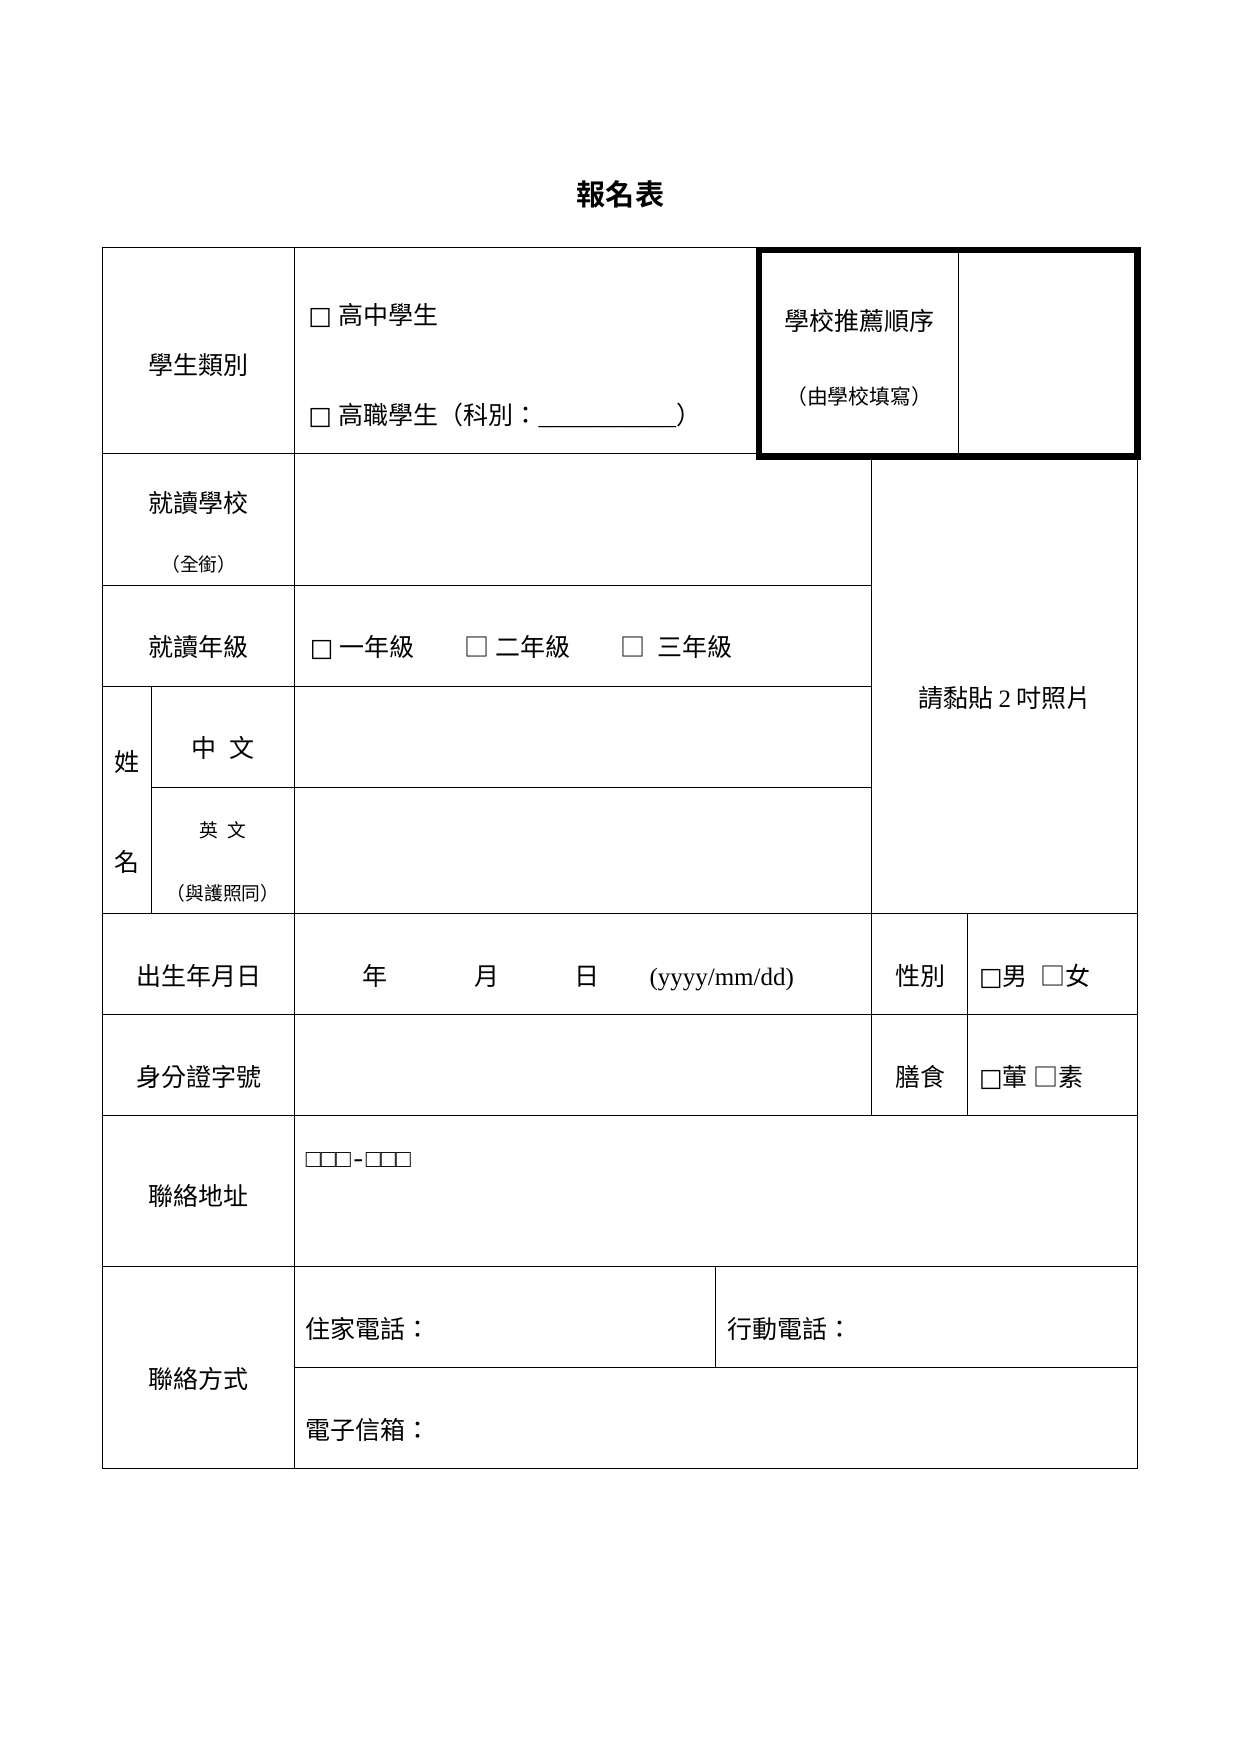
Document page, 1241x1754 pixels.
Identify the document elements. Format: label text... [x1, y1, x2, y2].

table_cell [295, 788, 871, 913]
table_header 學校推薦順序 （由學校填寫） [762, 253, 958, 453]
table_cell 行動電話： [716, 1267, 1137, 1367]
table_cell 中 文 [152, 687, 294, 787]
table_cell 就讀年級 [103, 586, 294, 686]
table_cell □ 一年級 □ 二年級 □ 三年級 [295, 586, 871, 686]
table_cell 請黏貼2吋照片 [872, 460, 1137, 913]
table_cell 性別 [872, 914, 967, 1014]
table_cell 膳食 [872, 1015, 967, 1115]
table_cell 身分證字號 [103, 1015, 294, 1115]
table_cell 電子信箱： [295, 1368, 1137, 1468]
table_cell 英 文 （與護照同） [152, 788, 294, 913]
table_cell □男 □女 [968, 914, 1137, 1014]
text 報名表 [112, 171, 1128, 213]
table_cell 年 月 日 (yyyy/mm/dd) [295, 914, 871, 1014]
table_cell [295, 687, 871, 787]
table_cell 住家電話： [295, 1267, 715, 1367]
table_cell [295, 454, 871, 584]
table_cell 聯絡方式 [103, 1267, 294, 1468]
table_cell □□□-□□□ [295, 1116, 1137, 1266]
table_header □ 高中學生 □ 高職學生（科別：___________） [295, 248, 756, 453]
table_cell 姓 名 [103, 687, 151, 913]
table_cell 就讀學校 （全銜） [103, 454, 294, 584]
table_header [959, 253, 1134, 453]
table_cell □葷 □素 [968, 1015, 1137, 1115]
table_header 學生類別 [103, 248, 294, 453]
table_cell 出生年月日 [103, 914, 294, 1014]
table_cell 聯絡地址 [103, 1116, 294, 1266]
table_cell [295, 1015, 871, 1115]
